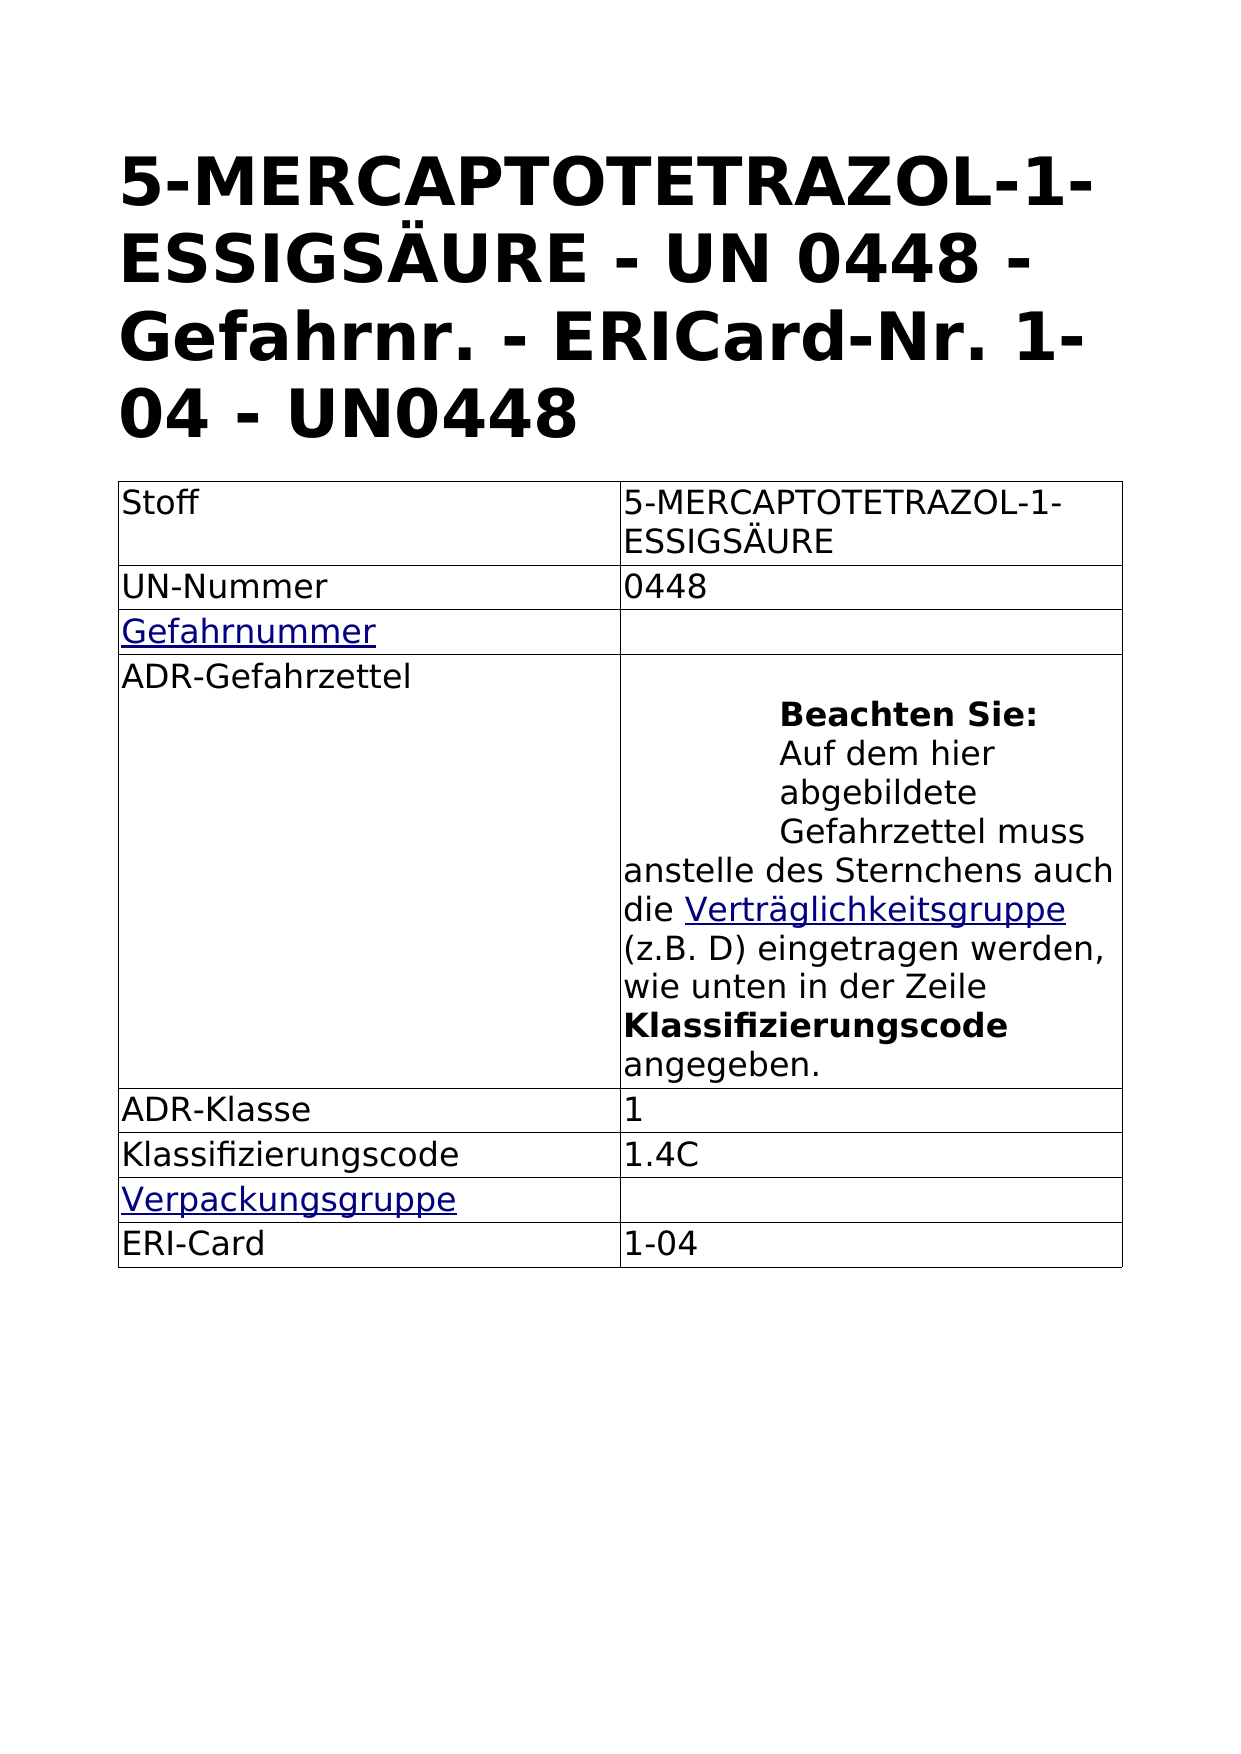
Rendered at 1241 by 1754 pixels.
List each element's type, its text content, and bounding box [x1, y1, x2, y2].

table_cell ADR-Gefahrzettel [119, 655, 620, 1087]
table_header 5-MERCAPTOTETRAZOL-1-ESSIGSÄURE [621, 482, 1122, 564]
table_cell Verpackungsgruppe [119, 1178, 620, 1222]
subtitle 5-MERCAPTOTETRAZOL-1-ESSIGSÄURE - UN 0448 - Gefahrnr. - ERICard-Nr. 1-04 - UN0448 [118, 143, 1122, 453]
table_cell [621, 610, 1122, 654]
table_cell 1 [621, 1089, 1122, 1132]
table_cell 1-04 [621, 1223, 1122, 1267]
table_cell 0448 [621, 566, 1122, 609]
table_cell ERI-Card [119, 1223, 620, 1267]
table_cell [621, 1178, 1122, 1222]
table_cell 1.4C [621, 1133, 1122, 1177]
table_cell UN-Nummer [119, 566, 620, 609]
table_cell Gefahrnummer [119, 610, 620, 654]
table_cell ADR-Klasse [119, 1089, 620, 1132]
table_cell Klassifizierungscode [119, 1133, 620, 1177]
table_cell Beachten Sie: Auf dem hier abgebildete Gefahrzettel muss anstelle des Sternchens auch die Verträglichkeitsgruppe (z.B. D) eingetragen werden, wie unten in der Zeile Klassifizierungscode angegeben. [621, 655, 1122, 1087]
table_header Stoff [119, 482, 620, 564]
